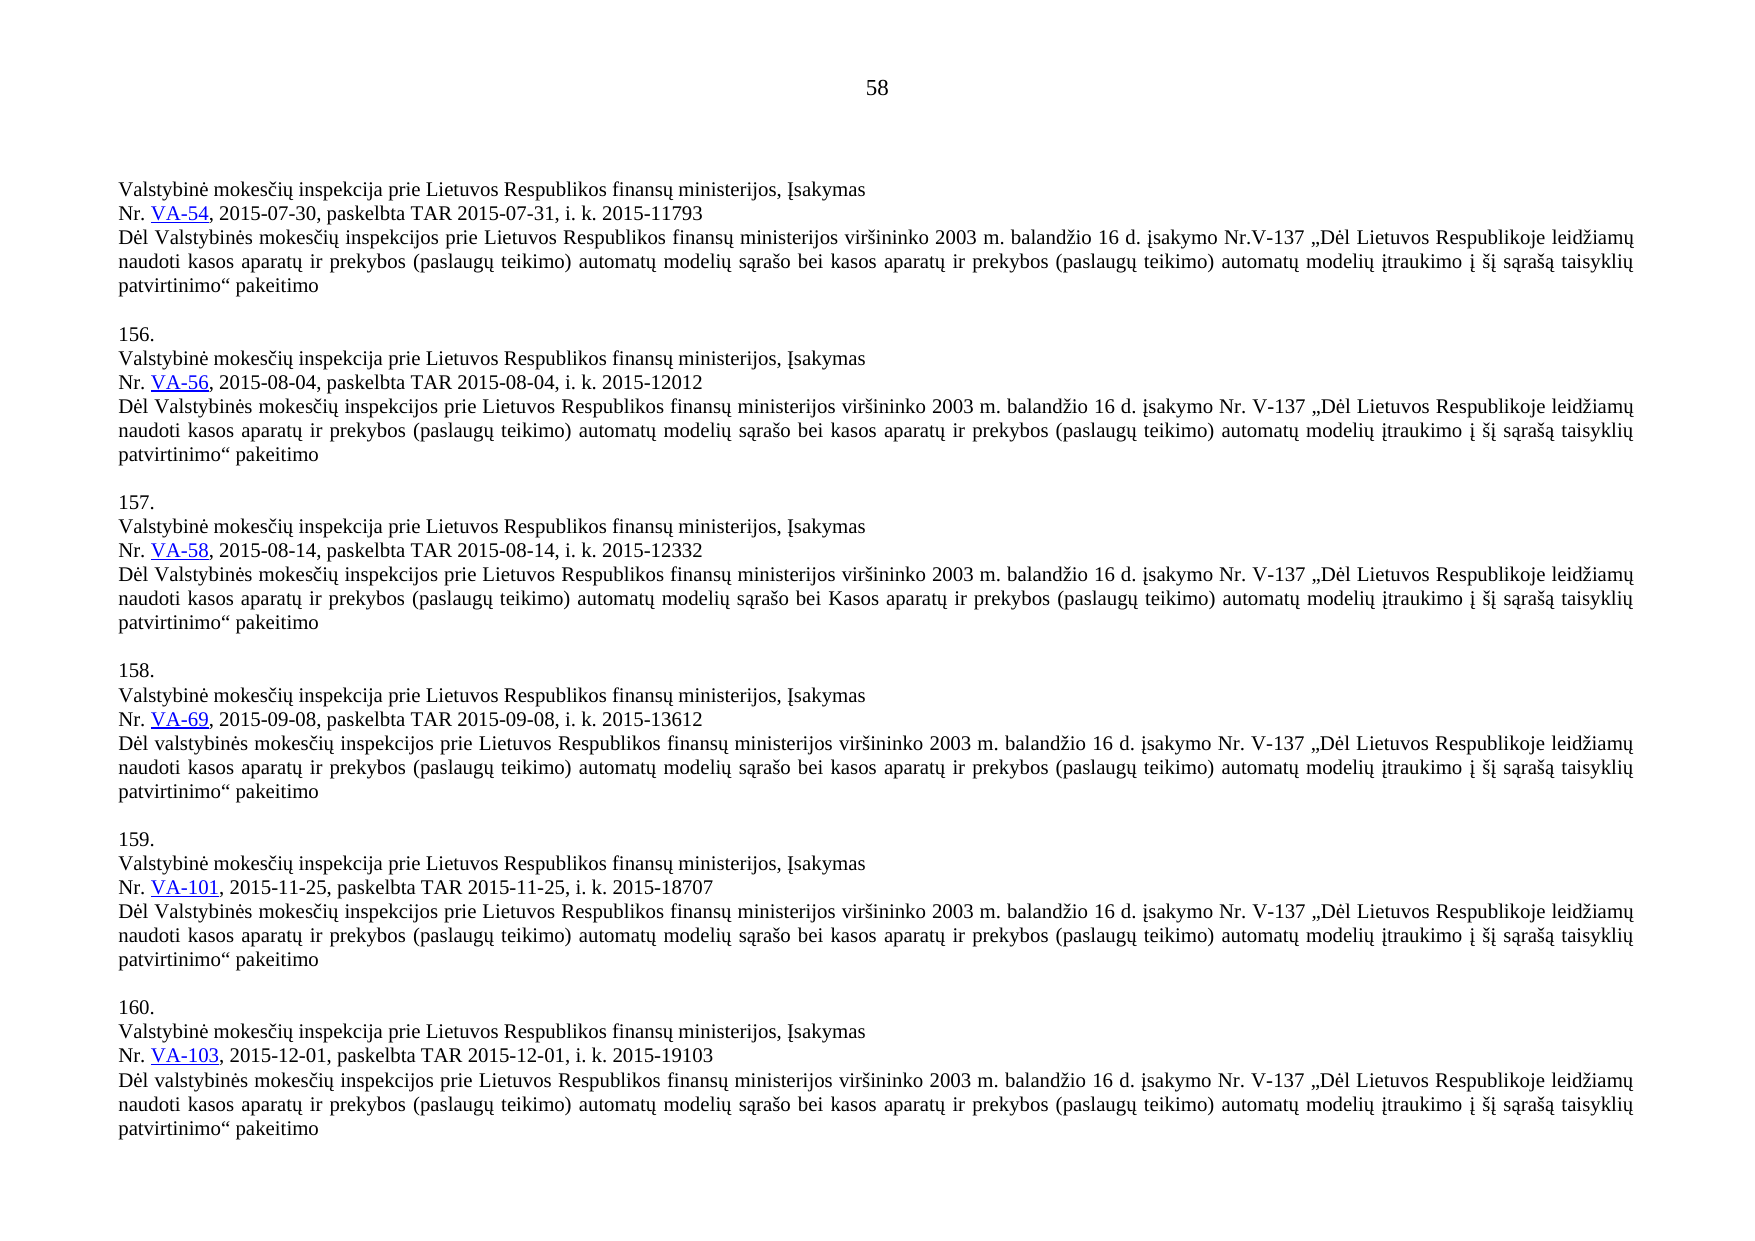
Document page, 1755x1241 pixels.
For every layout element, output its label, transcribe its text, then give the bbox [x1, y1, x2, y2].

text Valstybinė mokesčių inspekcija prie Lietuvos Respublikos finansų ministerijos, Įsakymas [118, 682, 1636, 707]
text Valstybinė mokesčių inspekcija prie Lietuvos Respublikos finansų ministerijos, Įsakymas [118, 851, 1636, 875]
text Nr. VA-103, 2015-12-01, paskelbta TAR 2015-12-01, i. k. 2015-19103 [118, 1043, 1636, 1067]
text Valstybinė mokesčių inspekcija prie Lietuvos Respublikos finansų ministerijos, Įsakymas [118, 177, 1636, 201]
text Nr. VA-58, 2015-08-14, paskelbta TAR 2015-08-14, i. k. 2015-12332 [118, 538, 1636, 562]
text Dėl valstybinės mokesčių inspekcijos prie Lietuvos Respublikos finansų ministerijos viršininko 2003 m. balandžio 16 d. įsakymo Nr. V-137 „Dėl Lietuvos Respublikoje leidžiamų naudoti kasos aparatų ir prekybos (paslaugų teikimo) automatų modelių sąrašo bei kasos aparatų ir prekybos (paslaugų teikimo) automatų modelių įtraukimo į šį sąrašą taisyklių patvirtinimo“ pakeitimo [118, 1067, 1636, 1140]
text Valstybinė mokesčių inspekcija prie Lietuvos Respublikos finansų ministerijos, Įsakymas [118, 1019, 1636, 1043]
text Valstybinė mokesčių inspekcija prie Lietuvos Respublikos finansų ministerijos, Įsakymas [118, 514, 1636, 538]
text Nr. VA-56, 2015-08-04, paskelbta TAR 2015-08-04, i. k. 2015-12012 [118, 370, 1636, 394]
text Dėl Valstybinės mokesčių inspekcijos prie Lietuvos Respublikos finansų ministerijos viršininko 2003 m. balandžio 16 d. įsakymo Nr. V-137 „Dėl Lietuvos Respublikoje leidžiamų naudoti kasos aparatų ir prekybos (paslaugų teikimo) automatų modelių sąrašo bei Kasos aparatų ir prekybos (paslaugų teikimo) automatų modelių įtraukimo į šį sąrašą taisyklių patvirtinimo“ pakeitimo [118, 562, 1636, 634]
text Nr. VA-101, 2015-11-25, paskelbta TAR 2015-11-25, i. k. 2015-18707 [118, 875, 1636, 899]
text Dėl Valstybinės mokesčių inspekcijos prie Lietuvos Respublikos finansų ministerijos viršininko 2003 m. balandžio 16 d. įsakymo Nr. V-137 „Dėl Lietuvos Respublikoje leidžiamų naudoti kasos aparatų ir prekybos (paslaugų teikimo) automatų modelių sąrašo bei kasos aparatų ir prekybos (paslaugų teikimo) automatų modelių įtraukimo į šį sąrašą taisyklių patvirtinimo“ pakeitimo [118, 394, 1636, 466]
text 156. [118, 322, 1636, 346]
text Nr. VA-69, 2015-09-08, paskelbta TAR 2015-09-08, i. k. 2015-13612 [118, 707, 1636, 731]
text Nr. VA-54, 2015-07-30, paskelbta TAR 2015-07-31, i. k. 2015-11793 [118, 201, 1636, 225]
text 158. [118, 658, 1636, 682]
text 160. [118, 995, 1636, 1019]
text Dėl Valstybinės mokesčių inspekcijos prie Lietuvos Respublikos finansų ministerijos viršininko 2003 m. balandžio 16 d. įsakymo Nr. V-137 „Dėl Lietuvos Respublikoje leidžiamų naudoti kasos aparatų ir prekybos (paslaugų teikimo) automatų modelių sąrašo bei kasos aparatų ir prekybos (paslaugų teikimo) automatų modelių įtraukimo į šį sąrašą taisyklių patvirtinimo“ pakeitimo [118, 899, 1636, 971]
text Valstybinė mokesčių inspekcija prie Lietuvos Respublikos finansų ministerijos, Įsakymas [118, 346, 1636, 370]
text 157. [118, 490, 1636, 514]
text Dėl Valstybinės mokesčių inspekcijos prie Lietuvos Respublikos finansų ministerijos viršininko 2003 m. balandžio 16 d. įsakymo Nr.V-137 „Dėl Lietuvos Respublikoje leidžiamų naudoti kasos aparatų ir prekybos (paslaugų teikimo) automatų modelių sąrašo bei kasos aparatų ir prekybos (paslaugų teikimo) automatų modelių įtraukimo į šį sąrašą taisyklių patvirtinimo“ pakeitimo [118, 225, 1636, 297]
text 159. [118, 827, 1636, 851]
text Dėl valstybinės mokesčių inspekcijos prie Lietuvos Respublikos finansų ministerijos viršininko 2003 m. balandžio 16 d. įsakymo Nr. V-137 „Dėl Lietuvos Respublikoje leidžiamų naudoti kasos aparatų ir prekybos (paslaugų teikimo) automatų modelių sąrašo bei kasos aparatų ir prekybos (paslaugų teikimo) automatų modelių įtraukimo į šį sąrašą taisyklių patvirtinimo“ pakeitimo [118, 731, 1636, 803]
